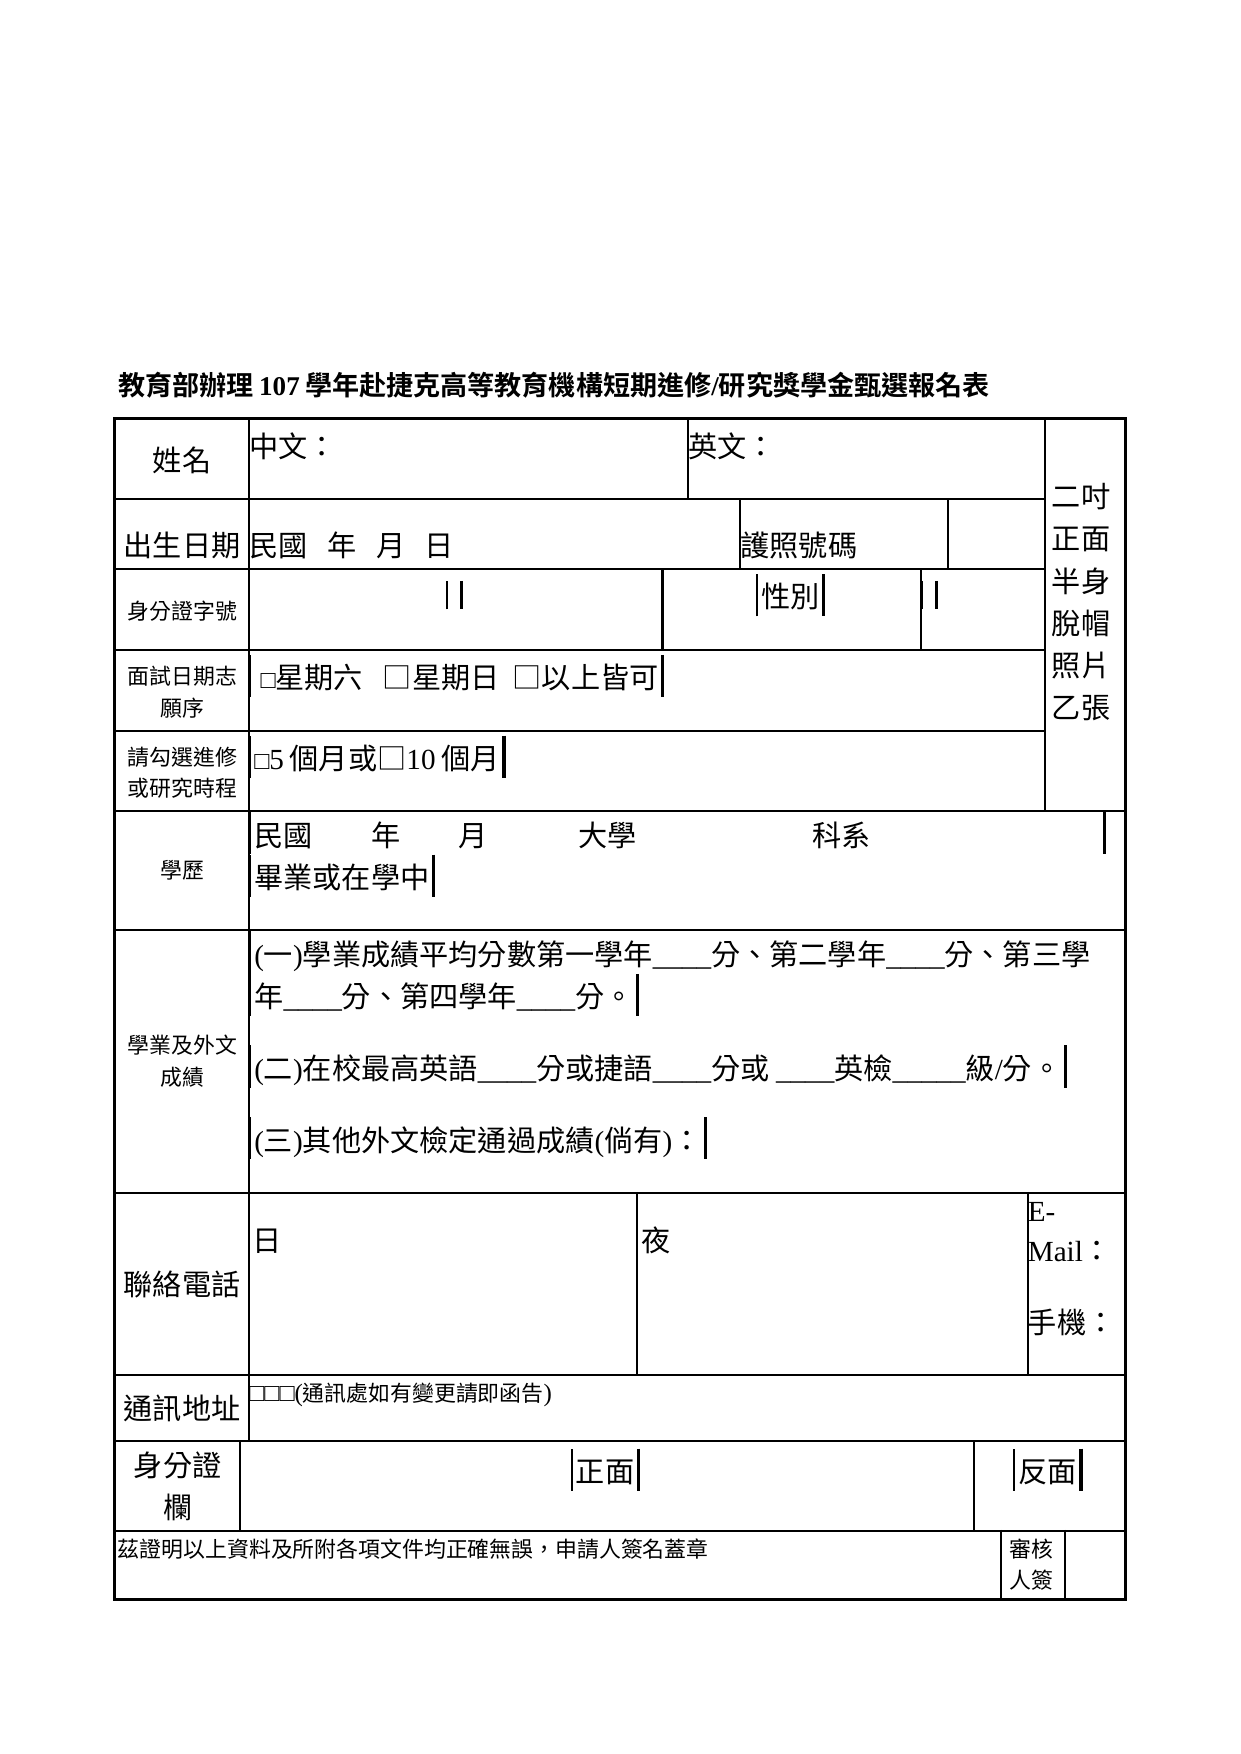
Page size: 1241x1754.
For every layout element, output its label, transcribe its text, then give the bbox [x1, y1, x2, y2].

table_cell [949, 500, 1044, 568]
table_header 二吋正面半身脫帽照片乙張 [1046, 420, 1124, 810]
table_cell 反面 [975, 1442, 1124, 1530]
table_cell 學業及外文成績 [116, 931, 248, 1192]
table_cell 身分證欄 [116, 1442, 239, 1530]
table_cell 護照號碼 [741, 500, 947, 568]
table_cell 日 [250, 1194, 636, 1374]
table_cell □□□(通訊處如有變更請即函告) [250, 1376, 1124, 1440]
table_header 姓名 [116, 420, 248, 498]
table_cell 民國 年 月 大學 科系 畢業或在學中 [250, 812, 1124, 929]
table_cell 審核人簽 [1002, 1532, 1064, 1598]
table_cell 茲證明以上資料及所附各項文件均正確無誤，申請人簽名蓋章 [116, 1532, 1000, 1598]
table_cell 正面 [241, 1442, 973, 1530]
table_cell 身分證字號 [116, 570, 248, 649]
table_cell 請勾選進修或研究時程 [116, 732, 248, 810]
table_cell 通訊地址 [116, 1376, 248, 1440]
text 教育部辦理107學年赴捷克高等教育機構短期進修/研究獎學金甄選報名表 [118, 363, 1122, 403]
table_cell 民國 年 月 日 [250, 500, 739, 568]
table_cell [1066, 1532, 1124, 1598]
table_cell 面試日期志願序 [116, 651, 248, 729]
table_cell [922, 570, 1044, 649]
table_cell 學歷 [116, 812, 248, 929]
table_cell □5個月或□10個月 [250, 732, 1044, 810]
table_cell 夜 [638, 1194, 1027, 1374]
table_header 中文： [250, 420, 687, 498]
table_cell 出生日期 [116, 500, 248, 568]
table_cell 性別 [664, 570, 920, 649]
table_cell [250, 570, 661, 649]
table_cell □星期六 □星期日 □以上皆可 [250, 651, 1044, 729]
table_cell (一)學業成績平均分數第一學年____分、第二學年____分、第三學 年____分、第四學年____分。 (二)在校最高英語____分或捷語____分或 ____英檢_____級/分。 (三)其他外文檢定通過成績(倘有)： [250, 931, 1124, 1192]
table_cell E-Mail： 手機： [1029, 1194, 1124, 1374]
table_cell 聯絡電話 [116, 1194, 248, 1374]
table_header 英文： [689, 420, 1044, 498]
